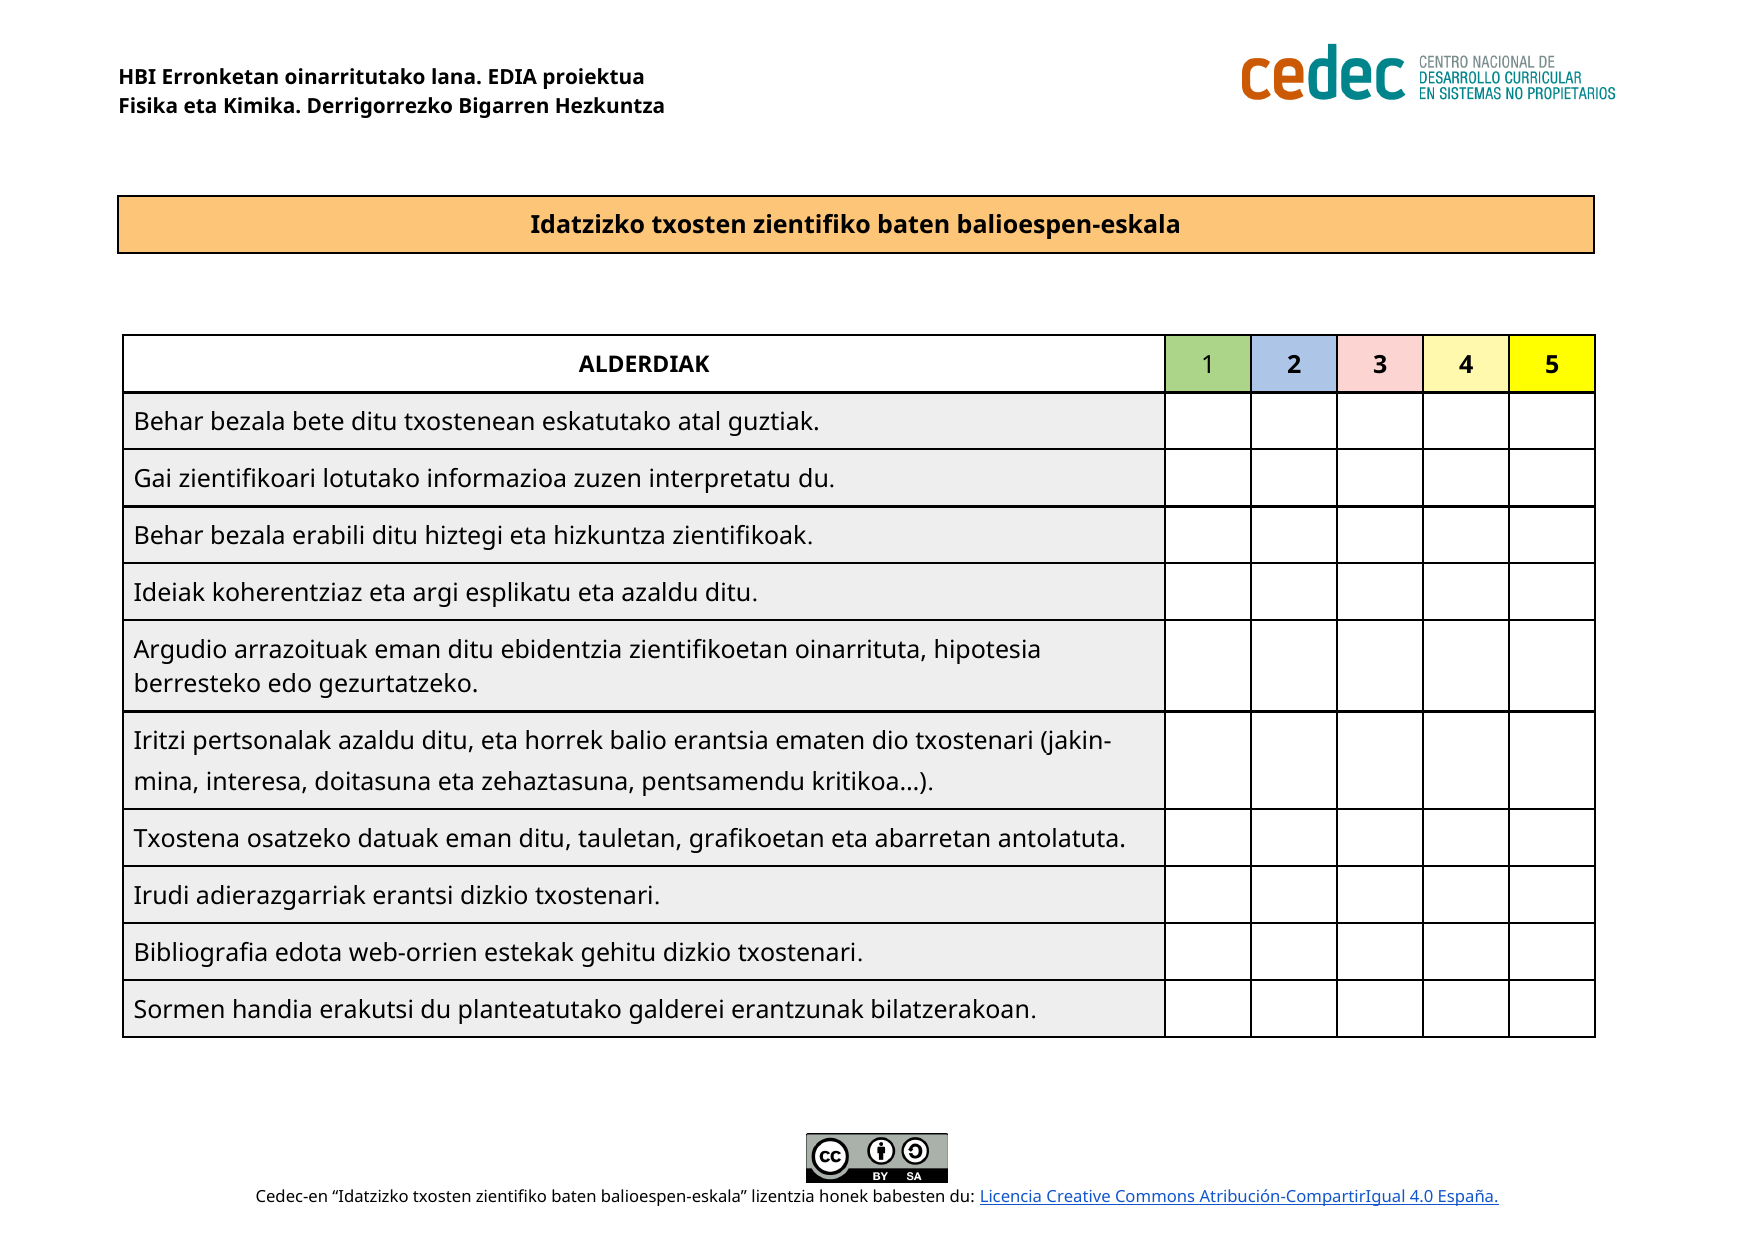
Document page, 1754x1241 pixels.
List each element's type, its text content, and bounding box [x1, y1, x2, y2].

table_cell [1252, 981, 1336, 1036]
table_cell [1510, 564, 1594, 619]
table_header 3 [1338, 336, 1422, 391]
table_cell Gai zientifikoari lotutako informazioa zuzen interpretatu du. [124, 450, 1164, 505]
table_cell [1338, 924, 1422, 979]
table_cell [1510, 394, 1594, 448]
table_cell [1166, 810, 1250, 865]
table_header 5 [1510, 336, 1594, 391]
table_cell [1510, 450, 1594, 505]
table_cell [1424, 621, 1508, 710]
table_cell Iritzi pertsonalak azaldu ditu, eta horrek balio erantsia ematen dio txostenari (jakin-mina, interesa, doitasuna eta zehaztasuna, pentsamendu kritikoa…). [124, 713, 1164, 808]
table_cell [1252, 867, 1336, 922]
table_cell [1338, 713, 1422, 808]
table_cell Irudi adierazgarriak erantsi dizkio txostenari. [124, 867, 1164, 922]
table_cell [1252, 450, 1336, 505]
table_cell [1338, 867, 1422, 922]
table_cell [1252, 713, 1336, 808]
table_cell Behar bezala bete ditu txostenean eskatutako atal guztiak. [124, 394, 1164, 448]
table_cell [1510, 810, 1594, 865]
table_cell [1510, 713, 1594, 808]
table_cell Ideiak koherentziaz eta argi esplikatu eta azaldu ditu. [124, 564, 1164, 619]
table_cell [1166, 867, 1250, 922]
table_cell [1510, 508, 1594, 562]
table_cell [1338, 508, 1422, 562]
table_cell [1338, 981, 1422, 1036]
table_cell [1510, 621, 1594, 710]
table_cell [1424, 981, 1508, 1036]
table_cell [1510, 981, 1594, 1036]
table_cell [1424, 713, 1508, 808]
table_header 4 [1424, 336, 1508, 391]
table_cell [1252, 924, 1336, 979]
table_cell [1166, 621, 1250, 710]
table_cell Argudio arrazoituak eman ditu ebidentzia zientifikoetan oinarrituta, hipotesia berresteko edo gezurtatzeko. [124, 621, 1164, 710]
table_cell [1166, 394, 1250, 448]
table_cell [1424, 924, 1508, 979]
table_header 1 [1166, 336, 1250, 391]
table_cell [1338, 450, 1422, 505]
table_cell [1424, 867, 1508, 922]
table_cell [1424, 508, 1508, 562]
table_cell [1252, 810, 1336, 865]
table_cell [1166, 713, 1250, 808]
table_cell [1338, 564, 1422, 619]
table_cell [1424, 810, 1508, 865]
table_cell [1252, 564, 1336, 619]
table_cell [1424, 450, 1508, 505]
table_cell [1252, 394, 1336, 448]
table_cell Behar bezala erabili ditu hiztegi eta hizkuntza zientifikoak. [124, 508, 1164, 562]
table_cell [1166, 508, 1250, 562]
table_cell [1338, 394, 1422, 448]
table_header Idatzizko txosten zientifiko baten balioespen-eskala [119, 197, 1593, 252]
table_cell [1338, 621, 1422, 710]
table_header 2 [1252, 336, 1336, 391]
table_cell [1338, 810, 1422, 865]
table_cell [1424, 394, 1508, 448]
table_cell [1252, 508, 1336, 562]
table_cell [1510, 867, 1594, 922]
table_cell [1252, 621, 1336, 710]
table_cell Sormen handia erakutsi du planteatutako galderei erantzunak bilatzerakoan. [124, 981, 1164, 1036]
table_cell Txostena osatzeko datuak eman ditu, tauletan, grafikoetan eta abarretan antolatuta. [124, 810, 1164, 865]
table_cell [1510, 924, 1594, 979]
table_cell [1166, 924, 1250, 979]
picture [806, 1133, 948, 1183]
picture [1239, 41, 1623, 110]
table_header ALDERDIAK [124, 336, 1164, 391]
table_cell [1166, 564, 1250, 619]
table_cell [1424, 564, 1508, 619]
table_cell Bibliografia edota web-orrien estekak gehitu dizkio txostenari. [124, 924, 1164, 979]
table_cell [1166, 450, 1250, 505]
table_cell [1166, 981, 1250, 1036]
